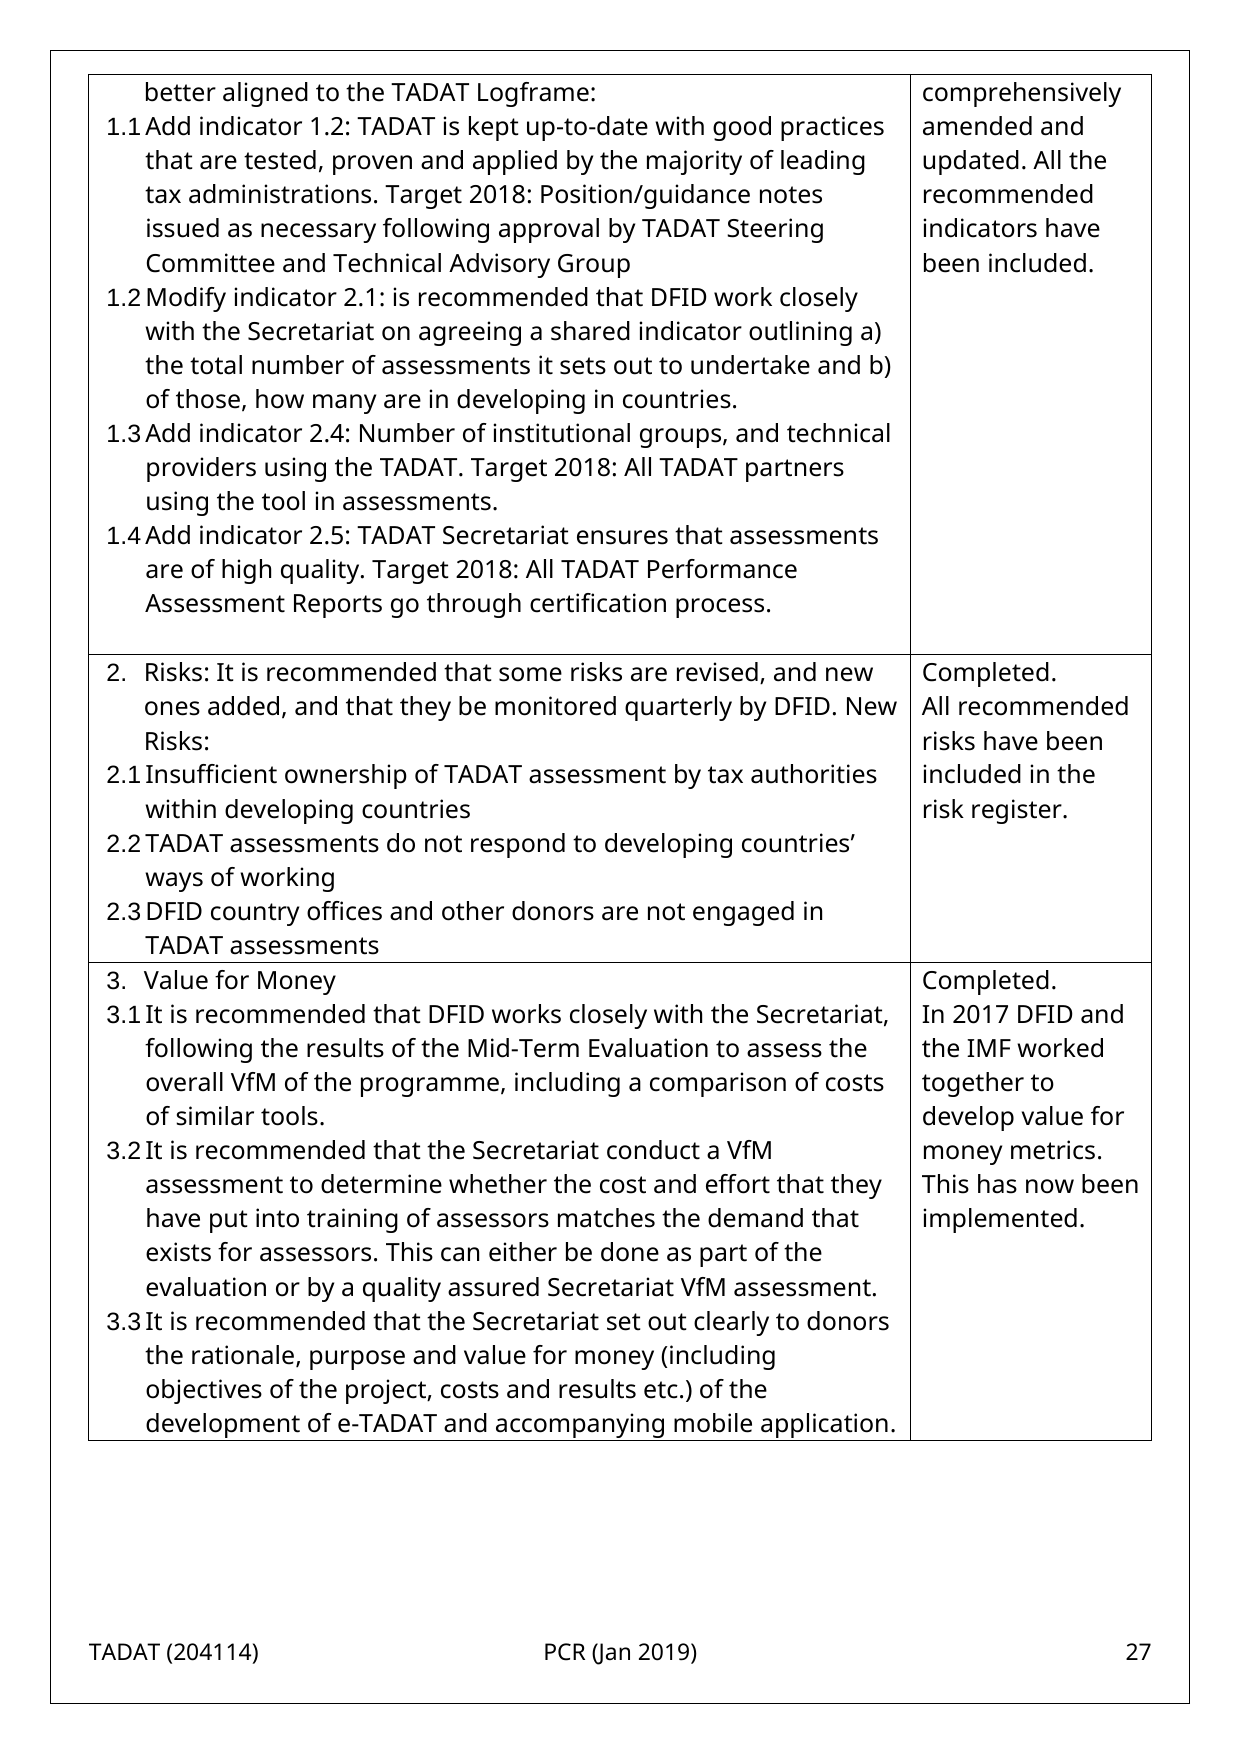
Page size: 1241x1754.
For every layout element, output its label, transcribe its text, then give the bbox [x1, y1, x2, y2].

table_cell comprehensively amended and updated. All the recommended indicators have been included. [911, 75, 1151, 654]
table_cell better aligned to the TADAT Logframe: Add indicator 1.2: TADAT is kept up-to-date with good practices that are tested, proven and applied by the majority of leading tax administrations. Target 2018: Position/guidance notes issued as necessary following approval by TADAT Steering Committee and Technical Advisory Group Modify indicator 2.1: is recommended that DFID work closely with the Secretariat on agreeing a shared indicator outlining a) the total number of assessments it sets out to undertake and b) of those, how many are in developing in countries. Add indicator 2.4: Number of institutional groups, and technical providers using the TADAT. Target 2018: All TADAT partners using the tool in assessments. Add indicator 2.5: TADAT Secretariat ensures that assessments are of high quality. Target 2018: All TADAT Performance Assessment Reports go through certification process. [89, 75, 910, 654]
table_cell Risks: It is recommended that some risks are revised, and new ones added, and that they be monitored quarterly by DFID. New Risks: Insufficient ownership of TADAT assessment by tax authorities within developing countries TADAT assessments do not respond to developing countries’ ways of working DFID country offices and other donors are not engaged in TADAT assessments [89, 655, 910, 962]
table_cell Completed. All recommended risks have been included in the risk register. [911, 655, 1151, 962]
table_cell Completed. In 2017 DFID and the IMF worked together to develop value for money metrics. This has now been implemented. [911, 963, 1151, 1439]
table_cell Value for Money It is recommended that DFID works closely with the Secretariat, following the results of the Mid-Term Evaluation to assess the overall VfM of the programme, including a comparison of costs of similar tools. It is recommended that the Secretariat conduct a VfM assessment to determine whether the cost and effort that they have put into training of assessors matches the demand that exists for assessors. This can either be done as part of the evaluation or by a quality assured Secretariat VfM assessment. It is recommended that the Secretariat set out clearly to donors the rationale, purpose and value for money (including objectives of the project, costs and results etc.) of the development of e-TADAT and accompanying mobile application. [89, 963, 910, 1439]
